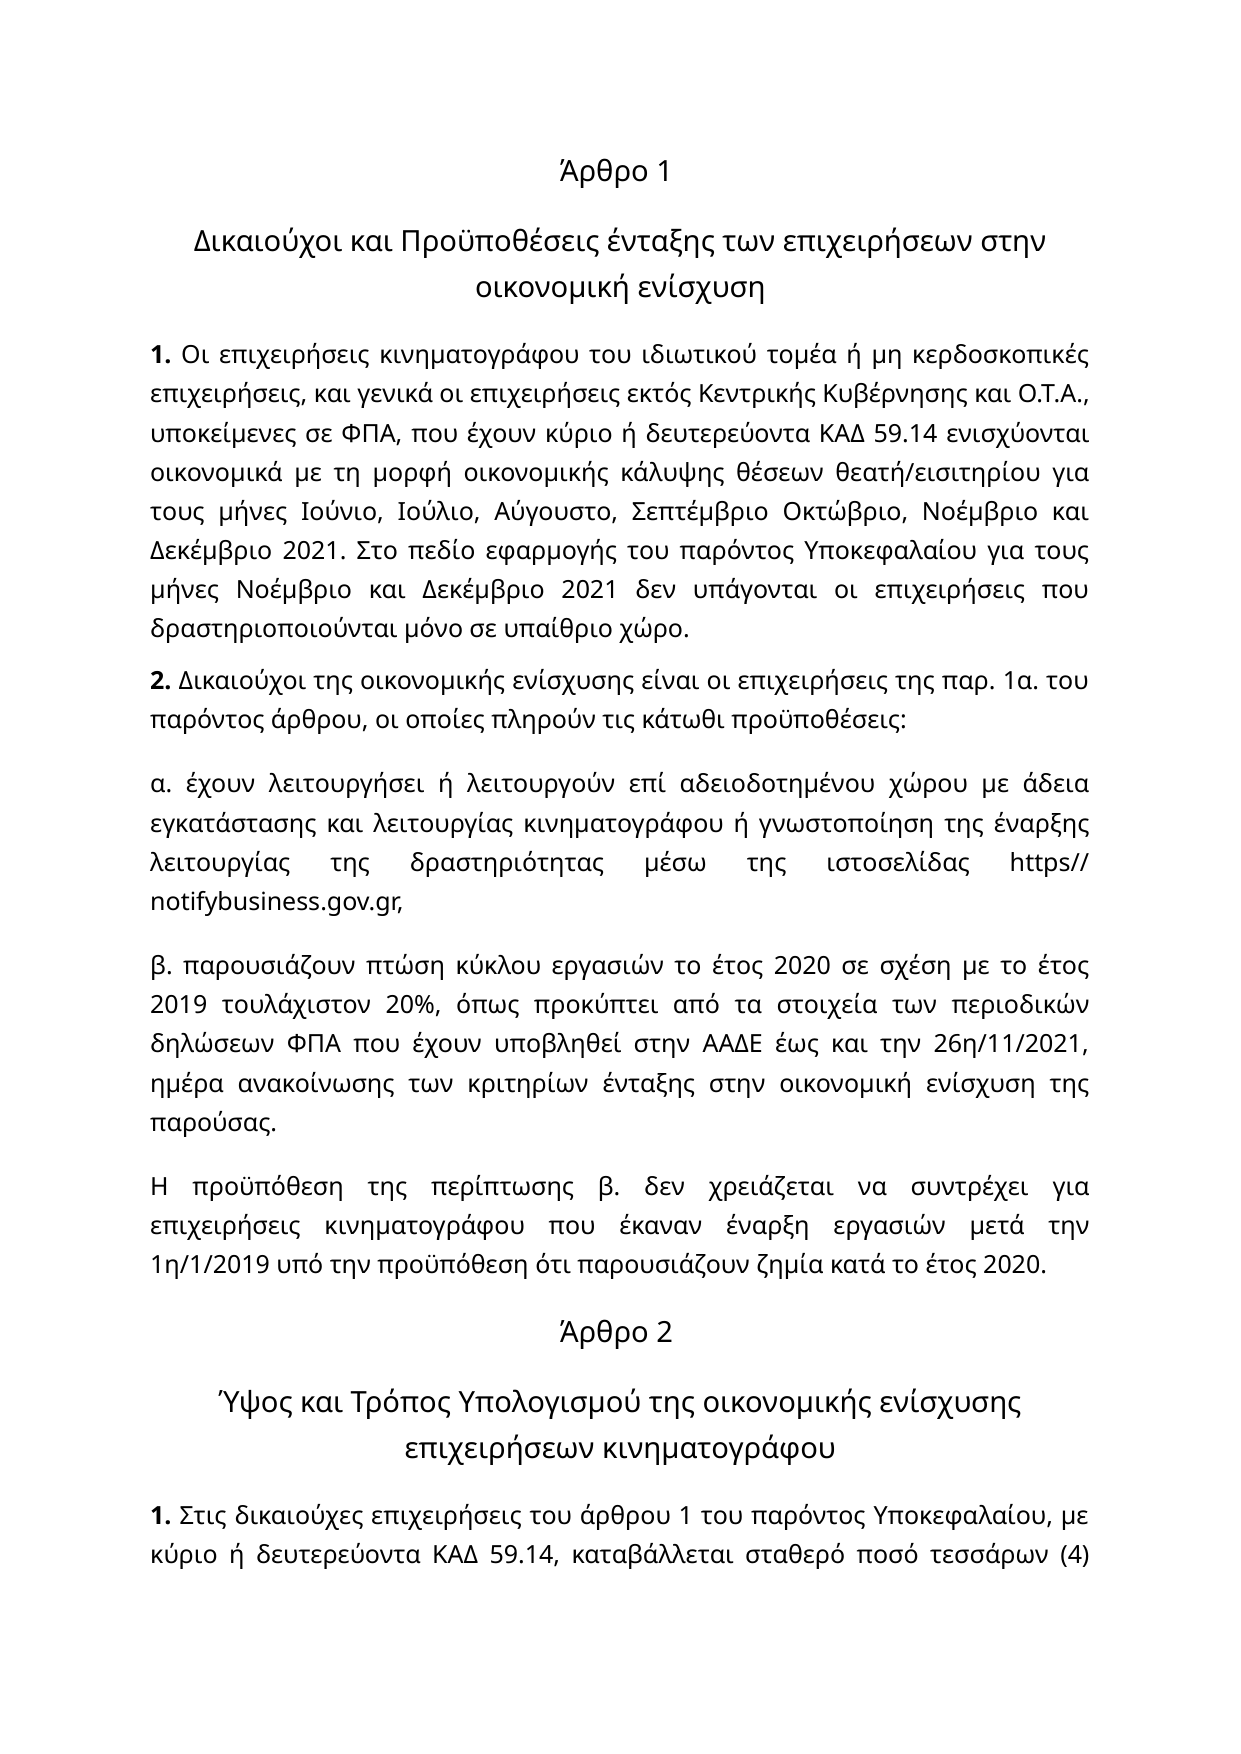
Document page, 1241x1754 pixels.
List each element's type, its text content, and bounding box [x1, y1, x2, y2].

text α. έχουν λειτουργήσει ή λειτουργούν επί αδειοδοτημένου χώρου με άδεια εγκατάστασης και λειτουργίας κινηματογράφου ή γνωστοποίηση της έναρξης λειτουργίας της δραστηριότητας μέσω της ιστοσελίδας https// notifybusiness.gov.gr, [150, 766, 1090, 918]
text 1. Οι επιχειρήσεις κινηματογράφου του ιδιωτικού τομέα ή μη κερδοσκοπικές επιχειρήσεις, και γενικά οι επιχειρήσεις εκτός Κεντρικής Κυβέρνησης και Ο.Τ.Α., υποκείμενες σε ΦΠΑ, που έχουν κύριο ή δευτερεύοντα ΚΑΔ 59.14 ενισχύονται οικονομικά με τη μορφή οικονομικής κάλυψης θέσεων θεατή/εισιτηρίου για τους μήνες Ιούνιο, Ιούλιο, Αύγουστο, Σεπτέμβριο Οκτώβριο, Νοέμβριο και Δεκέμβριο 2021. Στο πεδίο εφαρμογής του παρόντος Υποκεφαλαίου για τους μήνες Νοέμβριο και Δεκέμβριο 2021 δεν υπάγονται οι επιχειρήσεις που δραστηριοποιούνται μόνο σε υπαίθριο χώρο. [150, 337, 1090, 645]
text β. παρουσιάζουν πτώση κύκλου εργασιών το έτος 2020 σε σχέση με το έτος 2019 τουλάχιστον 20%, όπως προκύπτει από τα στοιχεία των περιοδικών δηλώσεων ΦΠΑ που έχουν υποβληθεί στην ΑΑΔΕ έως και την 26η/11/2021, ημέρα ανακοίνωσης των κριτηρίων ένταξης στην οικονομική ενίσχυση της παρούσας. [150, 948, 1090, 1138]
text Η προϋπόθεση της περίπτωσης β. δεν χρειάζεται να συντρέχει για επιχειρήσεις κινηματογράφου που έκαναν έναρξη εργασιών μετά την 1η/1/2019 υπό την προϋπόθεση ότι παρουσιάζουν ζημία κατά το έτος 2020. [150, 1168, 1090, 1281]
subtitle Ύψος και Τρόπος Υπολογισμού της οικονομικής ενίσχυσης επιχειρήσεων κινηματογράφου [150, 1382, 1090, 1467]
subtitle Άρθρο 2 [150, 1311, 1090, 1351]
text 1. Στις δικαιούχες επιχειρήσεις του άρθρου 1 του παρόντος Υποκεφαλαίου, με κύριο ή δευτερεύοντα ΚΑΔ 59.14, καταβάλλεται σταθερό ποσό τεσσάρων (4) [150, 1498, 1090, 1571]
text 2. Δικαιούχοι της οικονομικής ενίσχυσης είναι οι επιχειρήσεις της παρ. 1α. του παρόντος άρθρου, οι οποίες πληρούν τις κάτωθι προϋποθέσεις: [150, 663, 1090, 736]
subtitle Δικαιούχοι και Προϋποθέσεις ένταξης των επιχειρήσεων στην οικονομική ενίσχυση [150, 221, 1090, 306]
subtitle Άρθρο 1 [150, 150, 1090, 190]
